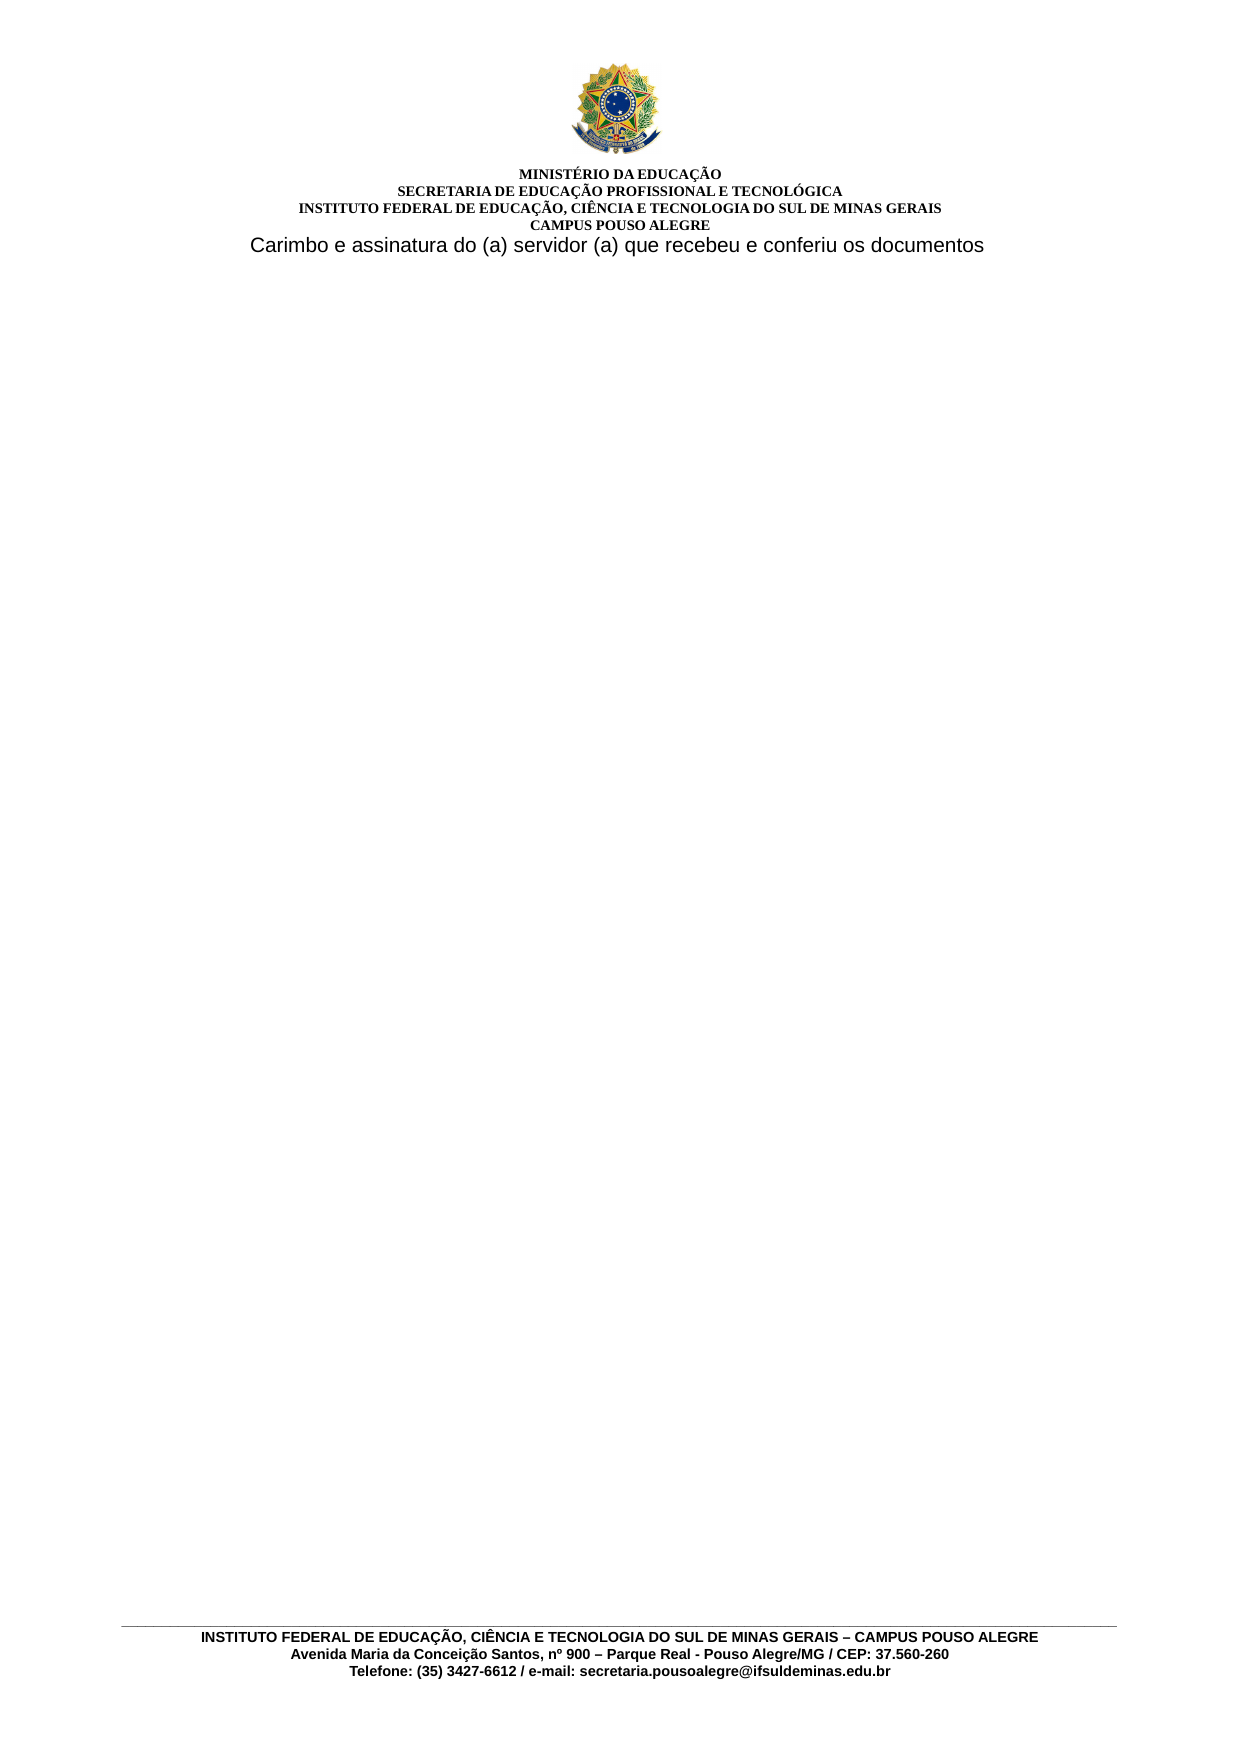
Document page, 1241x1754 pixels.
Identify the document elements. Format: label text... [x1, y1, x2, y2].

picture [571, 63, 663, 154]
text Carimbo e assinatura do (a) servidor (a) que recebeu e conferiu os documentos [118, 233, 1122, 257]
